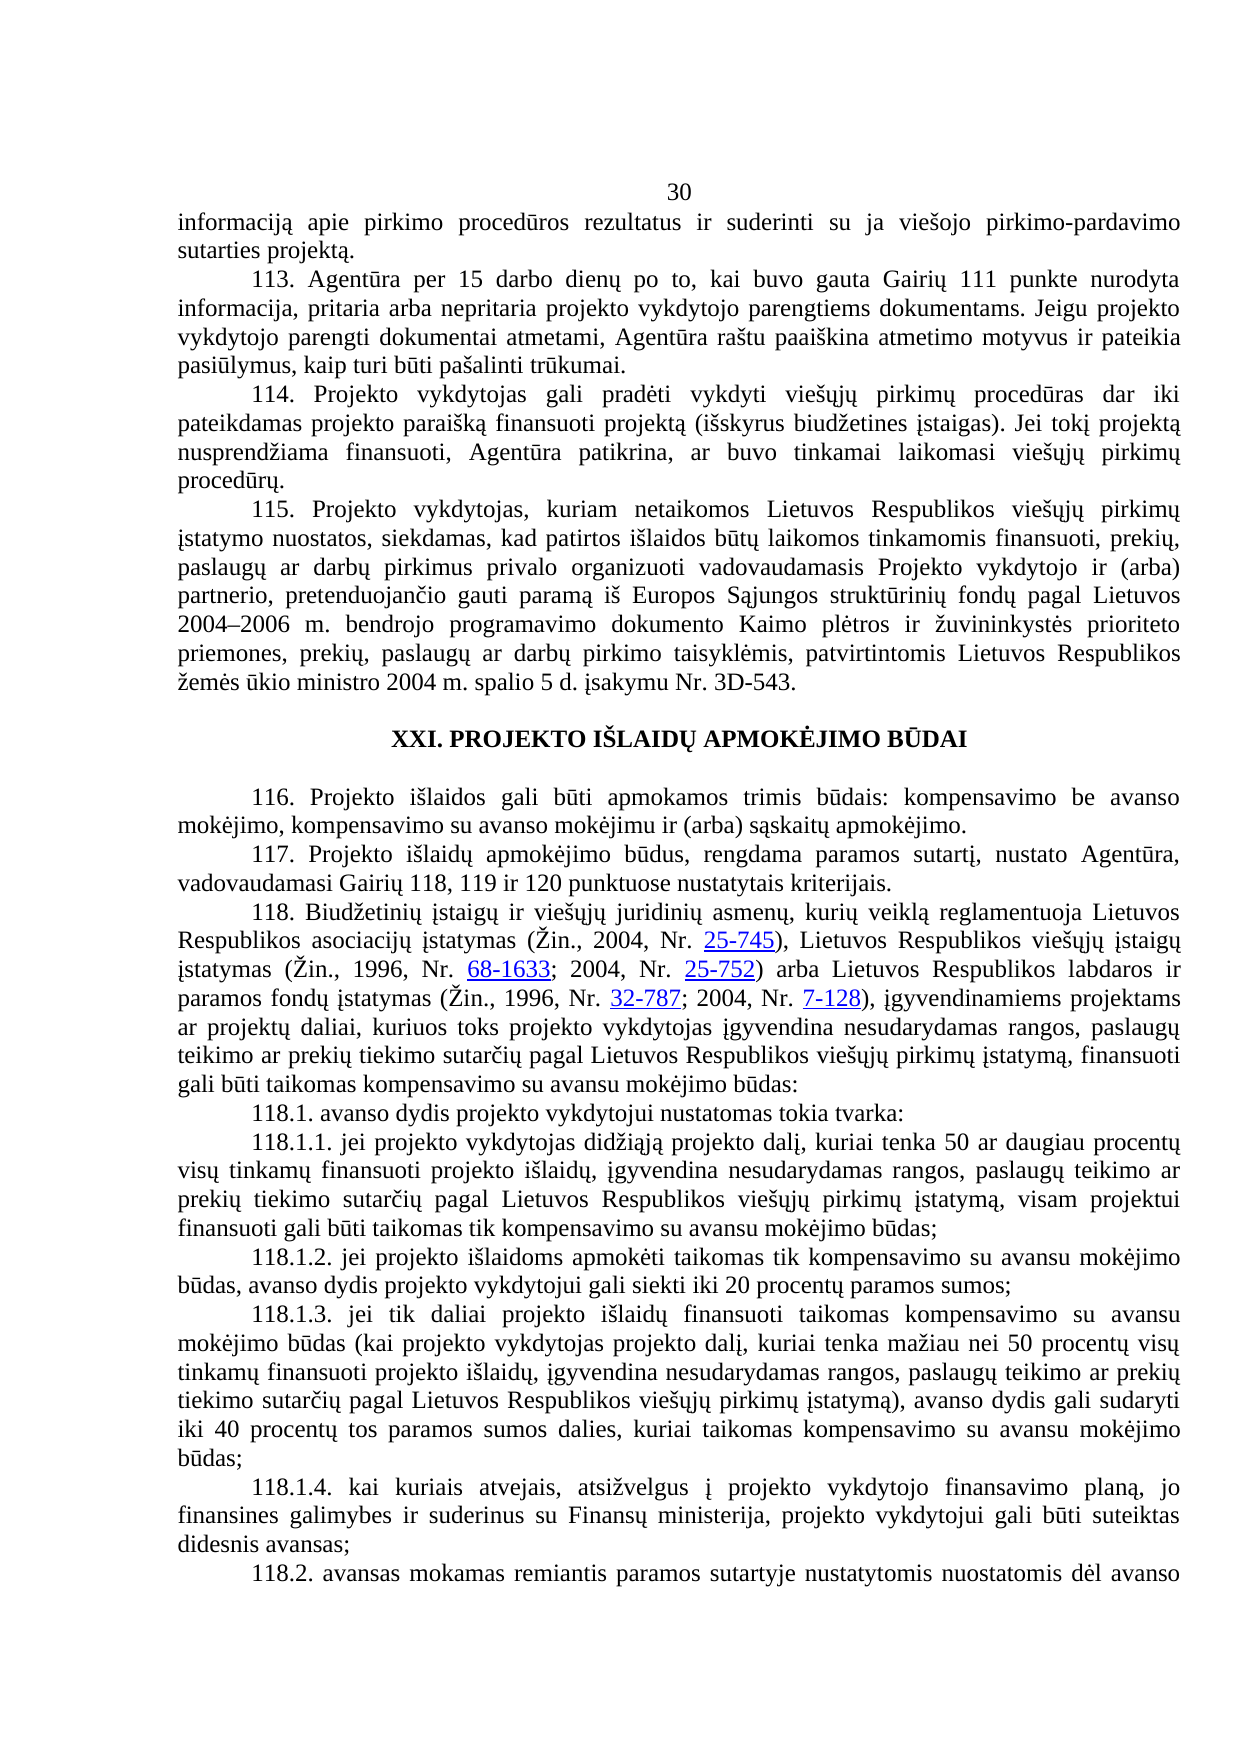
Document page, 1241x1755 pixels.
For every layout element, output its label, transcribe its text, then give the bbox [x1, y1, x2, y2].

text 118.2. avansas mokamas remiantis paramos sutartyje nustatytomis nuostatomis dėl avanso [177, 1558, 1181, 1587]
text 118.1. avanso dydis projekto vykdytojui nustatomas tokia tvarka: [177, 1098, 1181, 1127]
text 115. Projekto vykdytojas, kuriam netaikomos Lietuvos Respublikos viešųjų pirkimų įstatymo nuostatos, siekdamas, kad patirtos išlaidos būtų laikomos tinkamomis finansuoti, prekių, paslaugų ar darbų pirkimus privalo organizuoti vadovaudamasis Projekto vykdytojo ir (arba) partnerio, pretenduojančio gauti paramą iš Europos Sąjungos struktūrinių fondų pagal Lietuvos 2004–2006 m. bendrojo programavimo dokumento Kaimo plėtros ir žuvininkystės prioriteto priemones, prekių, paslaugų ar darbų pirkimo taisyklėmis, patvirtintomis Lietuvos Respublikos žemės ūkio ministro 2004 m. spalio 5 d. įsakymu Nr. 3D-543. [177, 494, 1181, 695]
text informaciją apie pirkimo procedūros rezultatus ir suderinti su ja viešojo pirkimo-pardavimo sutarties projektą. [177, 207, 1181, 264]
text 118.1.1. jei projekto vykdytojas didžiąją projekto dalį, kuriai tenka 50 ar daugiau procentų visų tinkamų finansuoti projekto išlaidų, įgyvendina nesudarydamas rangos, paslaugų teikimo ar prekių tiekimo sutarčių pagal Lietuvos Respublikos viešųjų pirkimų įstatymą, visam projektui finansuoti gali būti taikomas tik kompensavimo su avansu mokėjimo būdas; [177, 1127, 1181, 1242]
text XXI. PROJEKTO IŠLAIDŲ APMOKĖJIMO BŪDAI [177, 724, 1181, 753]
text 118. Biudžetinių įstaigų ir viešųjų juridinių asmenų, kurių veiklą reglamentuoja Lietuvos Respublikos asociacijų įstatymas (Žin., 2004, Nr. 25-745), Lietuvos Respublikos viešųjų įstaigų įstatymas (Žin., 1996, Nr. 68-1633; 2004, Nr. 25-752) arba Lietuvos Respublikos labdaros ir paramos fondų įstatymas (Žin., 1996, Nr. 32-787; 2004, Nr. 7-128), įgyvendinamiems projektams ar projektų daliai, kuriuos toks projekto vykdytojas įgyvendina nesudarydamas rangos, paslaugų teikimo ar prekių tiekimo sutarčių pagal Lietuvos Respublikos viešųjų pirkimų įstatymą, finansuoti gali būti taikomas kompensavimo su avansu mokėjimo būdas: [177, 897, 1181, 1098]
text 118.1.3. jei tik daliai projekto išlaidų finansuoti taikomas kompensavimo su avansu mokėjimo būdas (kai projekto vykdytojas projekto dalį, kuriai tenka mažiau nei 50 procentų visų tinkamų finansuoti projekto išlaidų, įgyvendina nesudarydamas rangos, paslaugų teikimo ar prekių tiekimo sutarčių pagal Lietuvos Respublikos viešųjų pirkimų įstatymą), avanso dydis gali sudaryti iki 40 procentų tos paramos sumos dalies, kuriai taikomas kompensavimo su avansu mokėjimo būdas; [177, 1299, 1181, 1472]
text 118.1.4. kai kuriais atvejais, atsižvelgus į projekto vykdytojo finansavimo planą, jo finansines galimybes ir suderinus su Finansų ministerija, projekto vykdytojui gali būti suteiktas didesnis avansas; [177, 1472, 1181, 1558]
text 118.1.2. jei projekto išlaidoms apmokėti taikomas tik kompensavimo su avansu mokėjimo būdas, avanso dydis projekto vykdytojui gali siekti iki 20 procentų paramos sumos; [177, 1242, 1181, 1299]
text 113. Agentūra per 15 darbo dienų po to, kai buvo gauta Gairių 111 punkte nurodyta informacija, pritaria arba nepritaria projekto vykdytojo parengtiems dokumentams. Jeigu projekto vykdytojo parengti dokumentai atmetami, Agentūra raštu paaiškina atmetimo motyvus ir pateikia pasiūlymus, kaip turi būti pašalinti trūkumai. [177, 264, 1181, 379]
text 117. Projekto išlaidų apmokėjimo būdus, rengdama paramos sutartį, nustato Agentūra, vadovaudamasi Gairių 118, 119 ir 120 punktuose nustatytais kriterijais. [177, 839, 1181, 897]
text 116. Projekto išlaidos gali būti apmokamos trimis būdais: kompensavimo be avanso mokėjimo, kompensavimo su avanso mokėjimu ir (arba) sąskaitų apmokėjimo. [177, 782, 1181, 839]
text 114. Projekto vykdytojas gali pradėti vykdyti viešųjų pirkimų procedūras dar iki pateikdamas projekto paraišką finansuoti projektą (išskyrus biudžetines įstaigas). Jei tokį projektą nusprendžiama finansuoti, Agentūra patikrina, ar buvo tinkamai laikomasi viešųjų pirkimų procedūrų. [177, 379, 1181, 494]
